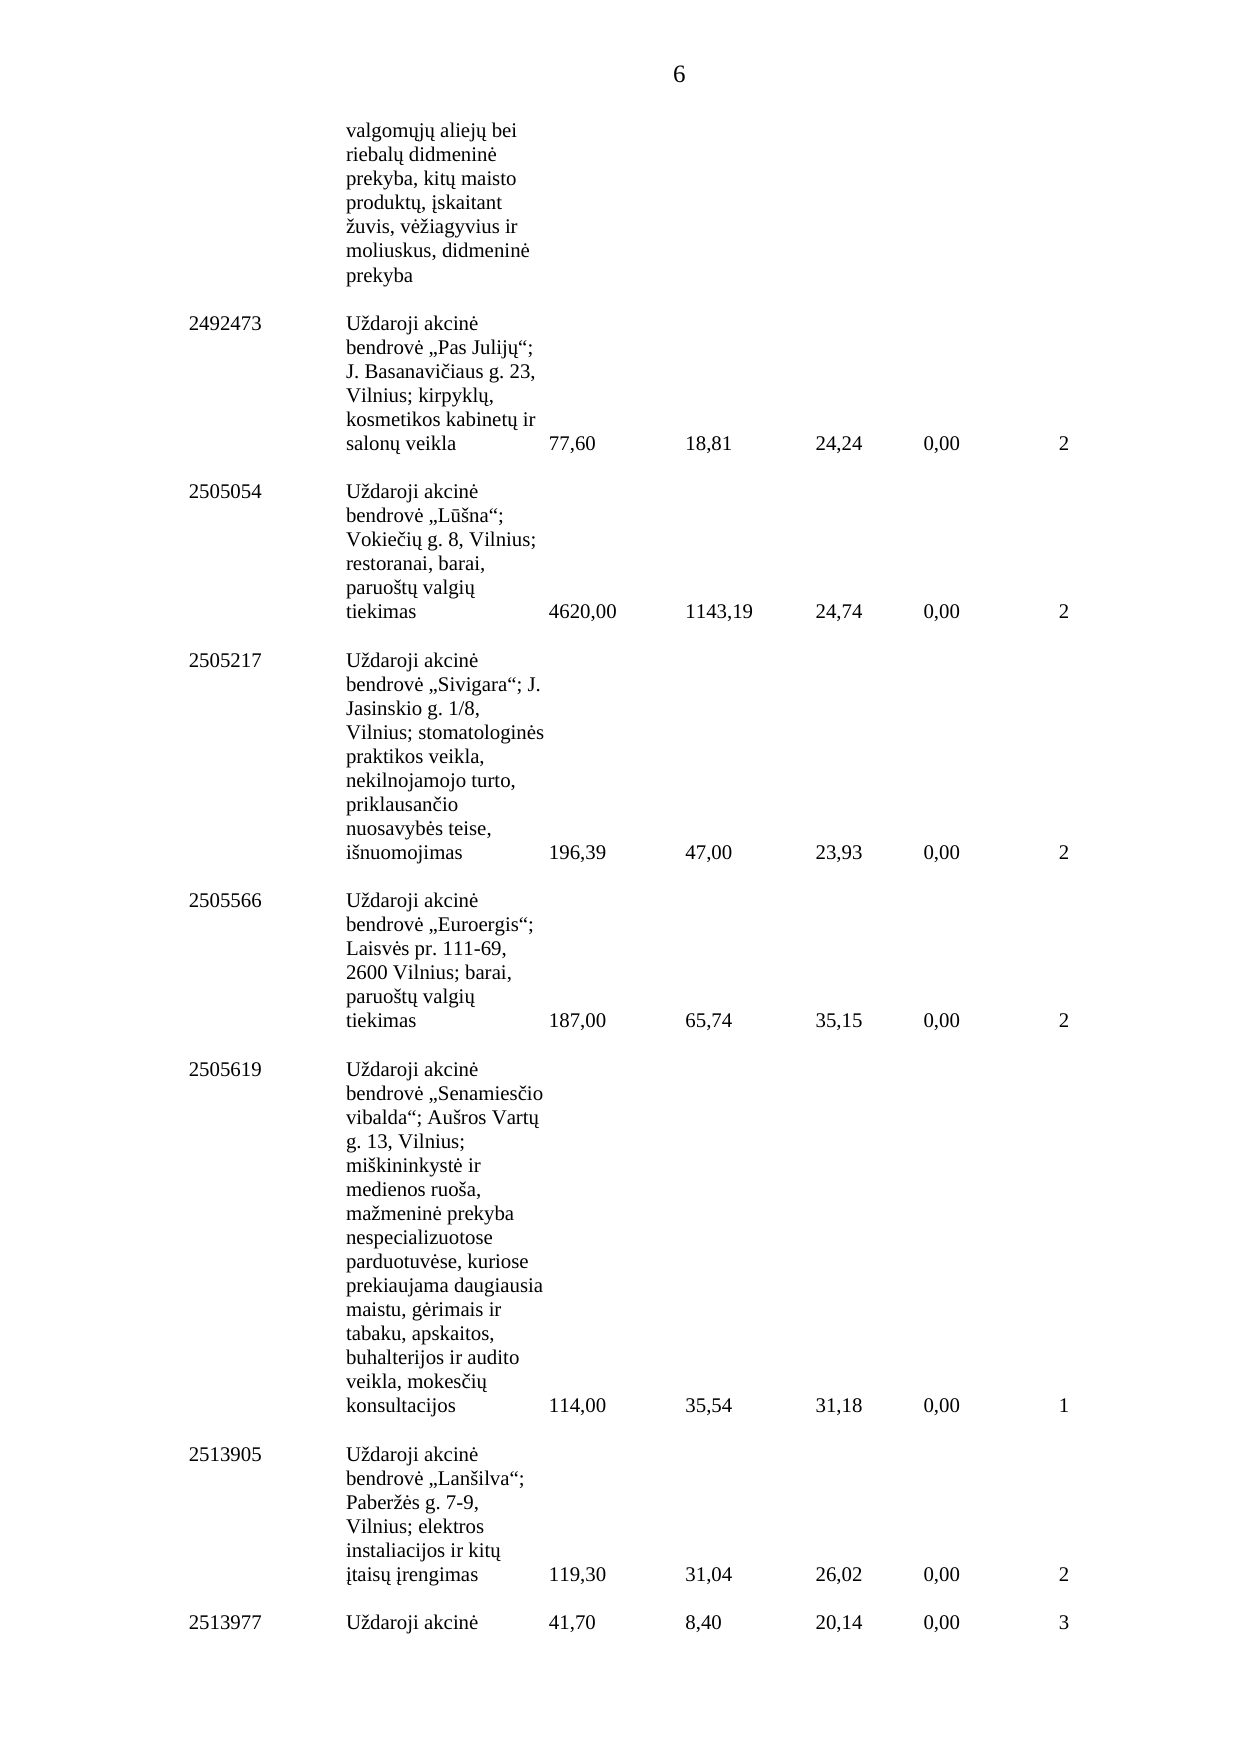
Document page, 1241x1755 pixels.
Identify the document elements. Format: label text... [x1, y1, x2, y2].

table_cell [177, 118, 346, 287]
table_cell [346, 287, 549, 311]
table_cell [815, 1586, 923, 1610]
table_cell [1059, 1586, 1170, 1610]
table_cell 0,00 [923, 648, 1058, 864]
table_cell 2 [1059, 479, 1170, 623]
table_cell [815, 118, 923, 287]
table_cell [923, 1033, 1058, 1057]
table_cell 2505566 [177, 888, 346, 1032]
table_cell [685, 455, 815, 479]
table_cell [923, 118, 1058, 287]
table_cell 65,74 [685, 888, 815, 1032]
table_cell 0,00 [923, 311, 1058, 455]
table_cell 2 [1059, 1442, 1170, 1586]
table_cell [177, 1586, 346, 1610]
table_cell [815, 624, 923, 647]
table_cell [923, 1586, 1058, 1610]
table_cell 35,54 [685, 1057, 815, 1417]
table_cell [177, 1033, 346, 1057]
table_cell 0,00 [923, 1442, 1058, 1586]
table_cell 0,00 [923, 1610, 1058, 1634]
table_cell 77,60 [549, 311, 685, 455]
table_cell [346, 1418, 549, 1442]
table_cell [685, 118, 815, 287]
table_cell 31,04 [685, 1442, 815, 1586]
table_cell 2505054 [177, 479, 346, 623]
table_cell [923, 624, 1058, 647]
table_cell 18,81 [685, 311, 815, 455]
table_cell [815, 455, 923, 479]
table_cell 2 [1059, 311, 1170, 455]
table_cell Uždaroji akcinė bendrovė „Euroergis“; Laisvės pr. 111-69, 2600 Vilnius; barai, paruoštų valgių tiekimas [346, 888, 549, 1032]
table_cell 196,39 [549, 648, 685, 864]
table_cell 2505619 [177, 1057, 346, 1417]
table_cell [346, 455, 549, 479]
table_cell [1059, 1033, 1170, 1057]
table_cell [685, 864, 815, 888]
table_cell [549, 455, 685, 479]
table_cell 3 [1059, 1610, 1170, 1634]
table_cell 35,15 [815, 888, 923, 1032]
table_cell [177, 624, 346, 647]
table_cell [815, 287, 923, 311]
table_cell [923, 455, 1058, 479]
table_cell [549, 1418, 685, 1442]
table_cell 1 [1059, 1057, 1170, 1417]
table_cell 2513905 [177, 1442, 346, 1586]
table_cell [685, 624, 815, 647]
table_cell 26,02 [815, 1442, 923, 1586]
table_cell [1059, 864, 1170, 888]
table_cell 2 [1059, 888, 1170, 1032]
table_cell [1059, 118, 1170, 287]
table_cell 47,00 [685, 648, 815, 864]
table_cell [549, 1586, 685, 1610]
table_cell 0,00 [923, 479, 1058, 623]
table_cell 187,00 [549, 888, 685, 1032]
table_cell [1059, 455, 1170, 479]
table_cell 24,24 [815, 311, 923, 455]
table_cell [1059, 287, 1170, 311]
table_cell [346, 1586, 549, 1610]
table_cell 0,00 [923, 888, 1058, 1032]
table_cell [1059, 624, 1170, 647]
table_cell [177, 287, 346, 311]
table_cell [177, 455, 346, 479]
table_cell [346, 624, 549, 647]
table_cell Uždaroji akcinė bendrovė „Sivigara“; J. Jasinskio g. 1/8, Vilnius; stomatologinės praktikos veikla, nekilnojamojo turto, priklausančio nuosavybės teise, išnuomojimas [346, 648, 549, 864]
table_cell [815, 864, 923, 888]
table_cell [685, 1033, 815, 1057]
table_cell [549, 864, 685, 888]
table_cell [685, 1586, 815, 1610]
table_cell [177, 1418, 346, 1442]
table_cell [923, 287, 1058, 311]
table_cell [815, 1418, 923, 1442]
table_cell valgomųjų aliejų bei riebalų didmeninė prekyba, kitų maisto produktų, įskaitant žuvis, vėžiagyvius ir moliuskus, didmeninė prekyba [346, 118, 549, 287]
table_cell 23,93 [815, 648, 923, 864]
table_cell 1143,19 [685, 479, 815, 623]
table_cell 20,14 [815, 1610, 923, 1634]
table_cell [549, 624, 685, 647]
table_cell [923, 864, 1058, 888]
table_cell [549, 287, 685, 311]
table_cell [177, 864, 346, 888]
table_cell Uždaroji akcinė bendrovė „Lanšilva“; Paberžės g. 7-9, Vilnius; elektros instaliacijos ir kitų įtaisų įrengimas [346, 1442, 549, 1586]
table_cell 41,70 [549, 1610, 685, 1634]
table_cell [685, 1418, 815, 1442]
table_cell [549, 118, 685, 287]
table_cell 114,00 [549, 1057, 685, 1417]
table_cell [815, 1033, 923, 1057]
table_cell 2492473 [177, 311, 346, 455]
table_cell [685, 287, 815, 311]
table_cell 119,30 [549, 1442, 685, 1586]
table_cell [1059, 1418, 1170, 1442]
table_cell Uždaroji akcinė bendrovė „Senamiesčio vibalda“; Aušros Vartų g. 13, Vilnius; miškininkystė ir medienos ruoša, mažmeninė prekyba nespecializuotose parduotuvėse, kuriose prekiaujama daugiausia maistu, gėrimais ir tabaku, apskaitos, buhalterijos ir audito veikla, mokesčių konsultacijos [346, 1057, 549, 1417]
table_cell 31,18 [815, 1057, 923, 1417]
table_cell 2513977 [177, 1610, 346, 1634]
table_cell Uždaroji akcinė bendrovė „Lūšna“; Vokiečių g. 8, Vilnius; restoranai, barai, paruoštų valgių tiekimas [346, 479, 549, 623]
table_cell Uždaroji akcinė [346, 1610, 549, 1634]
table_cell Uždaroji akcinė bendrovė „Pas Julijų“; J. Basanavičiaus g. 23, Vilnius; kirpyklų, kosmetikos kabinetų ir salonų veikla [346, 311, 549, 455]
table_cell 8,40 [685, 1610, 815, 1634]
table_cell 24,74 [815, 479, 923, 623]
table_cell [549, 1033, 685, 1057]
table_cell 2505217 [177, 648, 346, 864]
table_cell [346, 1033, 549, 1057]
table_cell 4620,00 [549, 479, 685, 623]
table_cell [923, 1418, 1058, 1442]
table_cell [346, 864, 549, 888]
table_cell 2 [1059, 648, 1170, 864]
table_cell 0,00 [923, 1057, 1058, 1417]
